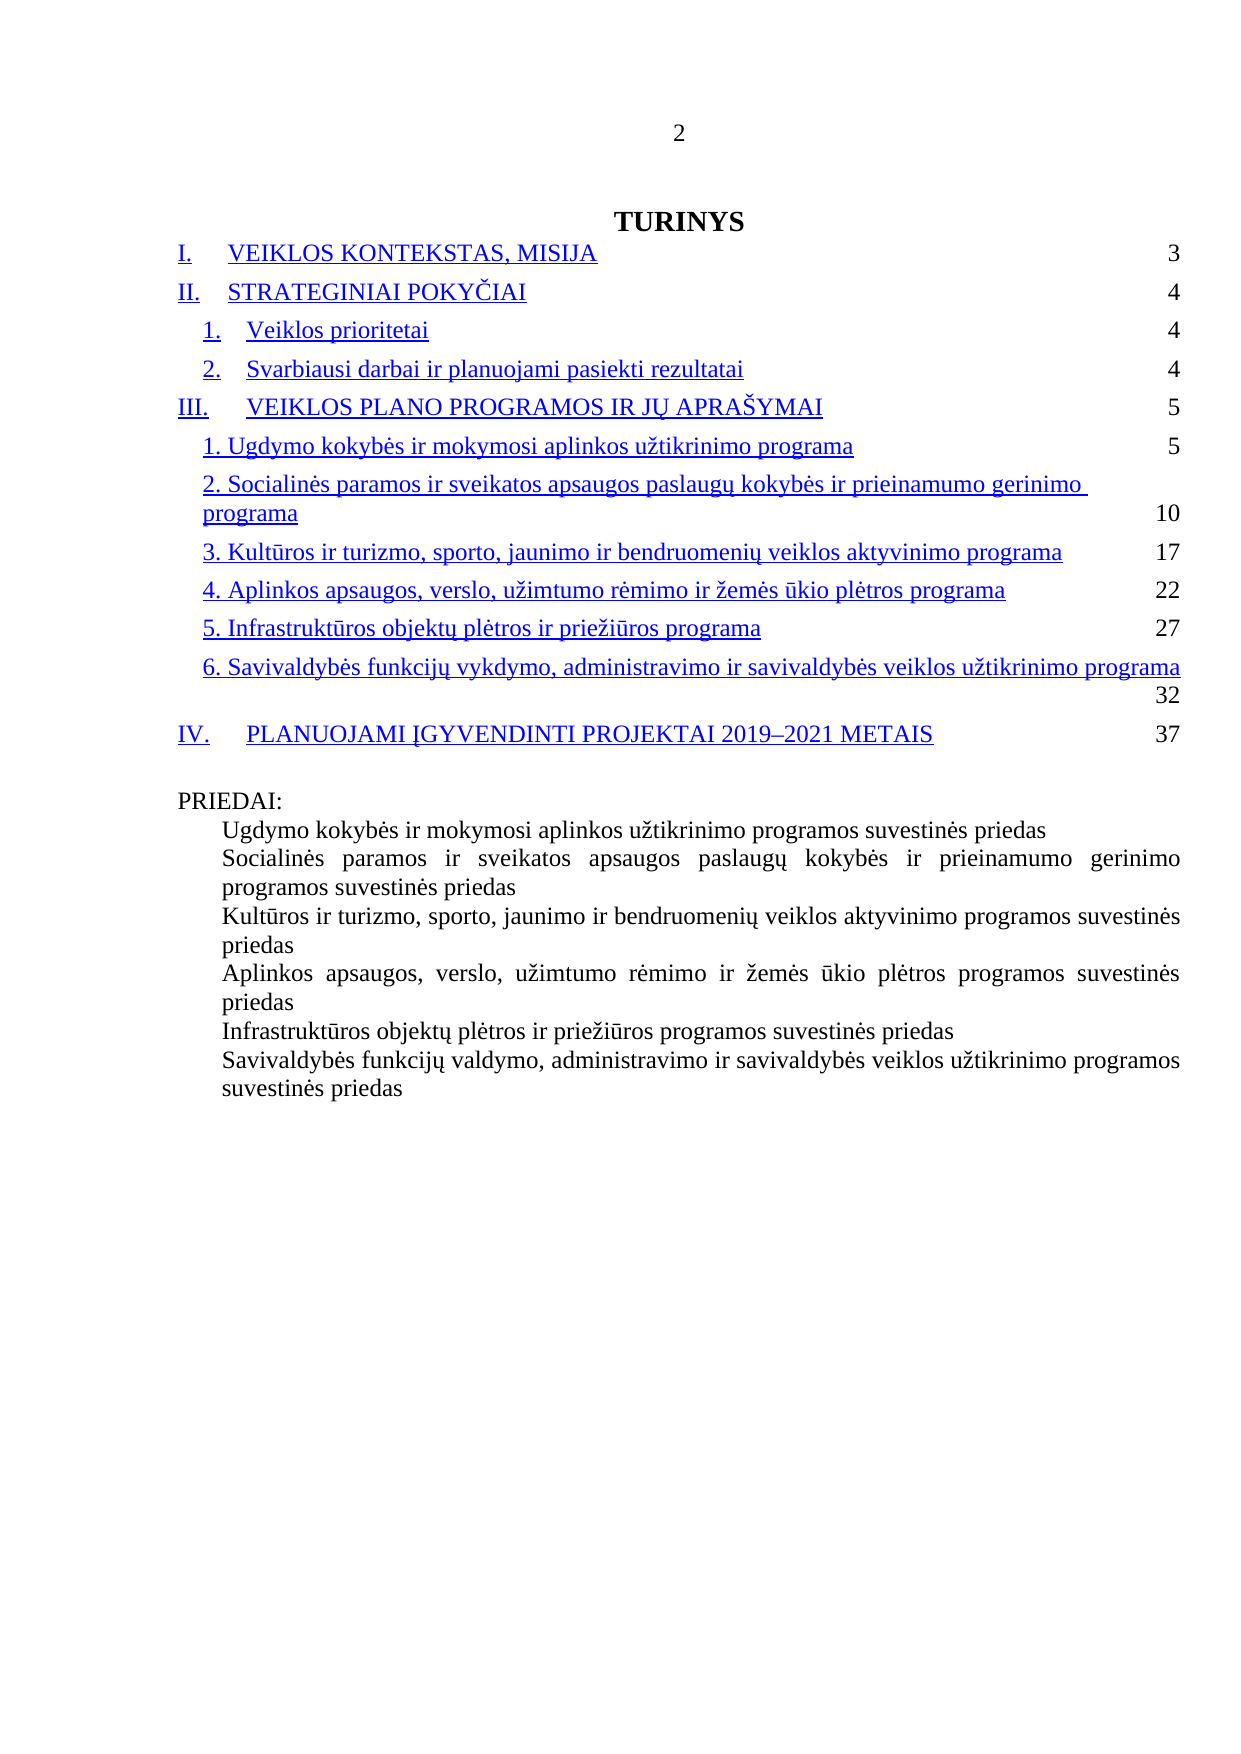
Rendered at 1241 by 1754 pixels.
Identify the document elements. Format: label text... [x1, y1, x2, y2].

text 3. Kultūros ir turizmo, sporto, jaunimo ir bendruomenių veiklos aktyvinimo programa 17 [202, 537, 1181, 565]
text IV. PLANUOJAMI ĮGYVENDINTI PROJEKTAI 2019–2021 METAIS 37 [177, 719, 1181, 748]
text 1. Ugdymo kokybės ir mokymosi aplinkos užtikrinimo programa 5 [202, 431, 1181, 460]
text 1. Veiklos prioritetai 4 [202, 315, 1181, 344]
text Socialinės paramos ir sveikatos apsaugos paslaugų kokybės ir prieinamumo gerinimo programos suvestinės priedas [222, 843, 1181, 901]
text I. VEIKLOS KONTEKSTAS, MISIJA 3 [177, 238, 1181, 267]
text PRIEDAI: [177, 786, 1181, 815]
text 32 [202, 678, 1181, 709]
text Aplinkos apsaugos, verslo, užimtumo rėmimo ir žemės ūkio plėtros programos suvestinės priedas [222, 958, 1181, 1016]
text Ugdymo kokybės ir mokymosi aplinkos užtikrinimo programos suvestinės priedas [222, 815, 1181, 843]
text 6. Savivaldybės funkcijų vykdymo, administravimo ir savivaldybės veiklos užtikrinimo programa [202, 652, 1181, 677]
text Infrastruktūros objektų plėtros ir priežiūros programos suvestinės priedas [222, 1016, 1181, 1045]
text 4. Aplinkos apsaugos, verslo, užimtumo rėmimo ir žemės ūkio plėtros programa 22 [202, 575, 1181, 604]
text TURINYS [177, 204, 1181, 238]
text II. STRATEGINIAI POKYČIAI 4 [177, 277, 1181, 306]
text Kultūros ir turizmo, sporto, jaunimo ir bendruomenių veiklos aktyvinimo programos suvestinės priedas [222, 901, 1181, 958]
text 2. Socialinės paramos ir sveikatos apsaugos paslaugų kokybės ir prieinamumo gerinimo programa 10 [202, 469, 1181, 527]
text Savivaldybės funkcijų valdymo, administravimo ir savivaldybės veiklos užtikrinimo programos suvestinės priedas [222, 1045, 1181, 1102]
text III. VEIKLOS PLANO PROGRAMOS IR JŲ APRAŠYMAI 5 [177, 392, 1181, 422]
text 2. Svarbiausi darbai ir planuojami pasiekti rezultatai 4 [202, 354, 1181, 383]
text 5. Infrastruktūros objektų plėtros ir priežiūros programa 27 [202, 613, 1181, 642]
